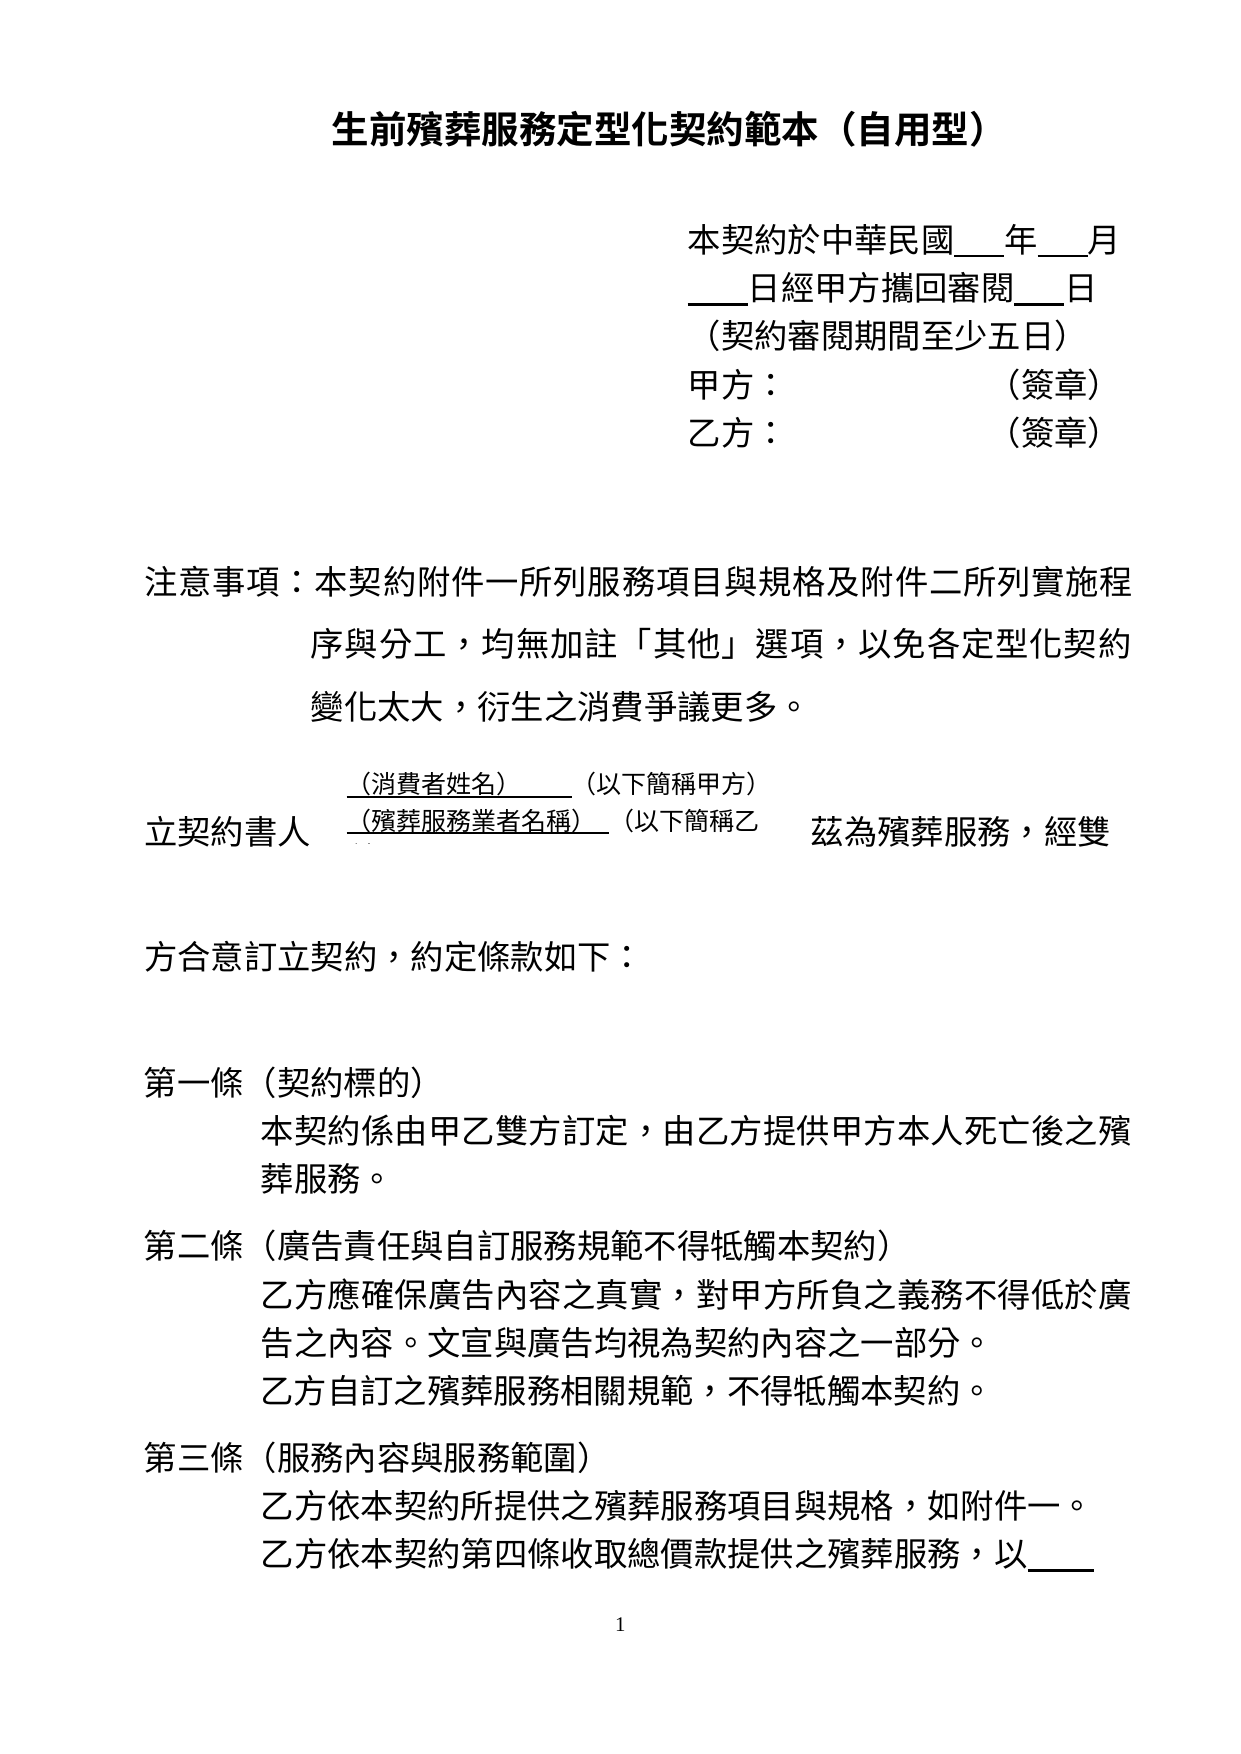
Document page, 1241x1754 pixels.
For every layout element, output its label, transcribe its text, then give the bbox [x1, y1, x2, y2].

text 第三條（服務內容與服務範圍） [143, 1432, 1134, 1480]
text 茲為殯葬服務，經雙 [800, 788, 1134, 850]
text 生前殯葬服務定型化契約範本（自用型） [144, 100, 1134, 155]
text （消費者姓名） （以下簡稱甲方） [346, 765, 785, 801]
text 第一條（契約標的） [143, 1057, 1134, 1105]
text 乙方依本契約第四條收取總價款提供之殯葬服務，以 [261, 1528, 1134, 1576]
text 本契約於中華民國 年 月 [144, 214, 1138, 262]
text 立契約書人 [144, 788, 331, 850]
text 本契約係由甲乙雙方訂定，由乙方提供甲方本人死亡後之殯葬服務。 [261, 1105, 1134, 1201]
text （契約審閱期間至少五日） [106, 310, 1134, 358]
text 乙方依本契約所提供之殯葬服務項目與規格，如附件一。 [144, 1480, 1134, 1528]
text （殯葬服務業者名稱） （以下簡稱乙方） [346, 801, 785, 844]
text 第二條（廣告責任與自訂服務規範不得牴觸本契約） [143, 1220, 1134, 1268]
text 乙方應確保廣告內容之真實，對甲方所負之義務不得低於廣告之內容。文宣與廣告均視為契約內容之一部分。 [261, 1268, 1134, 1365]
text 日經甲方攜回審閱 日 [106, 262, 1134, 310]
text 乙方自訂之殯葬服務相關規範，不得牴觸本契約。 [144, 1365, 1134, 1413]
text 甲方： （簽章） [106, 358, 1134, 407]
text 注意事項：本契約附件一所列服務項目與規格及附件二所列實施程序與分工，均無加註「其他」選項，以免各定型化契約變化太大，衍生之消費爭議更多。 [144, 538, 1134, 725]
text 方合意訂立契約，約定條款如下： [144, 913, 1134, 975]
text 乙方： （簽章） [106, 407, 1134, 455]
